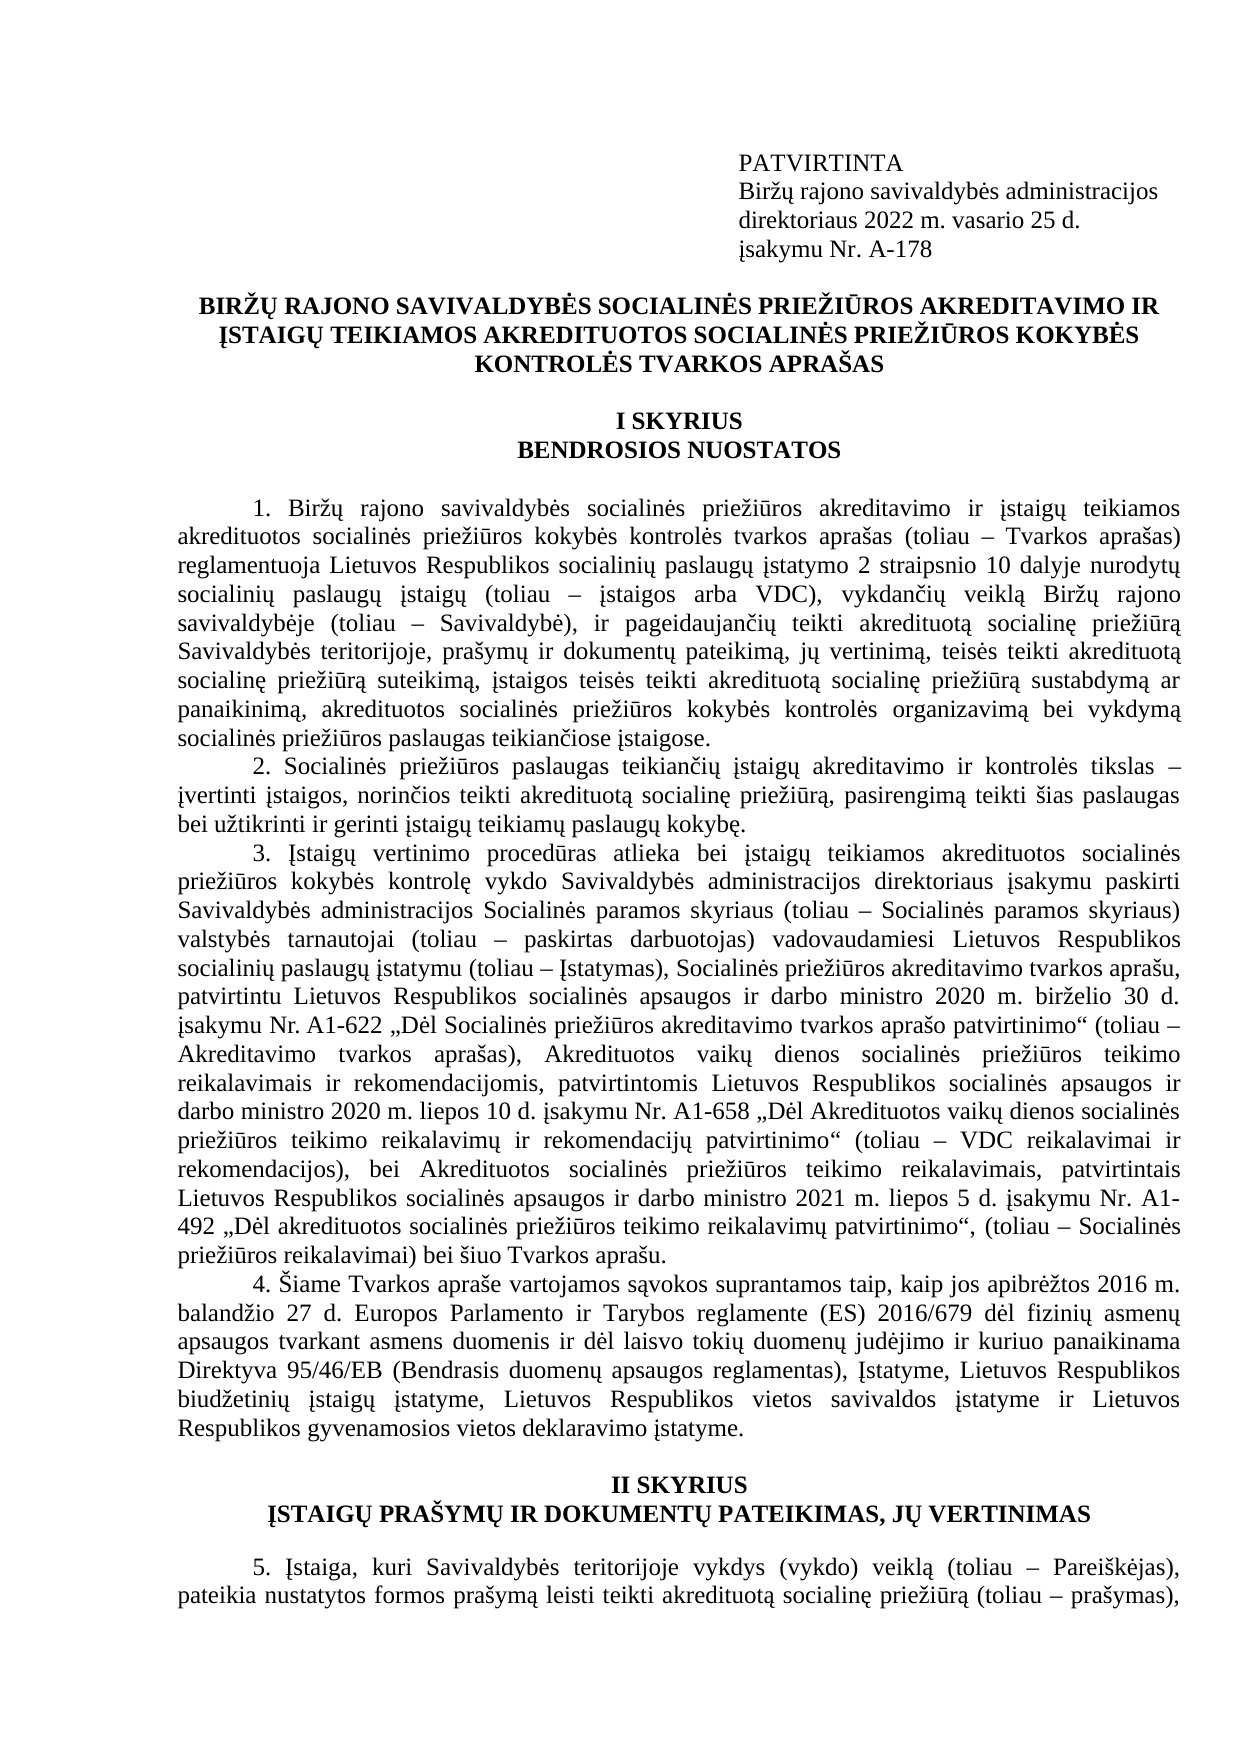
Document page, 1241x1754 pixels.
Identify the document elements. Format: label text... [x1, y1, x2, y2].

text II SKYRIUS [177, 1470, 1181, 1499]
text 5. Įstaiga, kuri Savivaldybės teritorijoje vykdys (vykdo) veiklą (toliau – Pareiškėjas), pateikia nustatytos formos prašymą leisti teikti akredituotą socialinę priežiūrą (toliau – prašymas), [177, 1552, 1181, 1609]
text I SKYRIUS [177, 406, 1181, 435]
text 1. Biržų rajono savivaldybės socialinės priežiūros akreditavimo ir įstaigų teikiamos akredituotos socialinės priežiūros kokybės kontrolės tvarkos aprašas (toliau – Tvarkos aprašas) reglamentuoja Lietuvos Respublikos socialinių paslaugų įstatymo 2 straipsnio 10 dalyje nurodytų socialinių paslaugų įstaigų (toliau – įstaigos arba VDC), vykdančių veiklą Biržų rajono savivaldybėje (toliau – Savivaldybė), ir pageidaujančių teikti akredituotą socialinę priežiūrą Savivaldybės teritorijoje, prašymų ir dokumentų pateikimą, jų vertinimą, teisės teikti akredituotą socialinę priežiūrą suteikimą, įstaigos teisės teikti akredituotą socialinę priežiūrą sustabdymą ar panaikinimą, akredituotos socialinės priežiūros kokybės kontrolės organizavimą bei vykdymą socialinės priežiūros paslaugas teikiančiose įstaigose. [177, 493, 1181, 751]
text BENDROSIOS NUOSTATOS [177, 435, 1181, 464]
text Biržų rajono savivaldybės administracijos [177, 176, 1181, 205]
text 3. Įstaigų vertinimo procedūras atlieka bei įstaigų teikiamos akredituotos socialinės priežiūros kokybės kontrolę vykdo Savivaldybės administracijos direktoriaus įsakymu paskirti Savivaldybės administracijos Socialinės paramos skyriaus (toliau – Socialinės paramos skyriaus) valstybės tarnautojai (toliau – paskirtas darbuotojas) vadovaudamiesi Lietuvos Respublikos socialinių paslaugų įstatymu (toliau – Įstatymas), Socialinės priežiūros akreditavimo tvarkos aprašu, patvirtintu Lietuvos Respublikos socialinės apsaugos ir darbo ministro 2020 m. birželio 30 d. įsakymu Nr. A1-622 „Dėl Socialinės priežiūros akreditavimo tvarkos aprašo patvirtinimo“ (toliau – Akreditavimo tvarkos aprašas), Akredituotos vaikų dienos socialinės priežiūros teikimo reikalavimais ir rekomendacijomis, patvirtintomis Lietuvos Respublikos socialinės apsaugos ir darbo ministro 2020 m. liepos 10 d. įsakymu Nr. A1-658 „Dėl Akredituotos vaikų dienos socialinės priežiūros teikimo reikalavimų ir rekomendacijų patvirtinimo“ (toliau – VDC reikalavimai ir rekomendacijos), bei Akredituotos socialinės priežiūros teikimo reikalavimais, patvirtintais Lietuvos Respublikos socialinės apsaugos ir darbo ministro 2021 m. liepos 5 d. įsakymu Nr. A1- 492 „Dėl akredituotos socialinės priežiūros teikimo reikalavimų patvirtinimo“, (toliau – Socialinės priežiūros reikalavimai) bei šiuo Tvarkos aprašu. [177, 838, 1181, 1269]
text direktoriaus 2022 m. vasario 25 d. [177, 205, 1181, 234]
text PATVIRTINTA [177, 148, 1181, 176]
text įsakymu Nr. A-178 [177, 234, 1181, 263]
text ĮSTAIGŲ PRAŠYMŲ IR DOKUMENTŲ PATEIKIMAS, JŲ VERTINIMAS [177, 1499, 1181, 1528]
text BIRŽŲ RAJONO SAVIVALDYBĖS SOCIALINĖS PRIEŽIŪROS AKREDITAVIMO IR ĮSTAIGŲ TEIKIAMOS AKREDITUOTOS SOCIALINĖS PRIEŽIŪROS KOKYBĖS KONTROLĖS TVARKOS APRAŠAS [177, 291, 1181, 378]
text 4. Šiame Tvarkos apraše vartojamos sąvokos suprantamos taip, kaip jos apibrėžtos 2016 m. balandžio 27 d. Europos Parlamento ir Tarybos reglamente (ES) 2016/679 dėl fizinių asmenų apsaugos tvarkant asmens duomenis ir dėl laisvo tokių duomenų judėjimo ir kuriuo panaikinama Direktyva 95/46/EB (Bendrasis duomenų apsaugos reglamentas), Įstatyme, Lietuvos Respublikos biudžetinių įstaigų įstatyme, Lietuvos Respublikos vietos savivaldos įstatyme ir Lietuvos Respublikos gyvenamosios vietos deklaravimo įstatyme. [177, 1269, 1181, 1441]
text 2. Socialinės priežiūros paslaugas teikiančių įstaigų akreditavimo ir kontrolės tikslas – įvertinti įstaigos, norinčios teikti akredituotą socialinę priežiūrą, pasirengimą teikti šias paslaugas bei užtikrinti ir gerinti įstaigų teikiamų paslaugų kokybę. [177, 751, 1181, 838]
